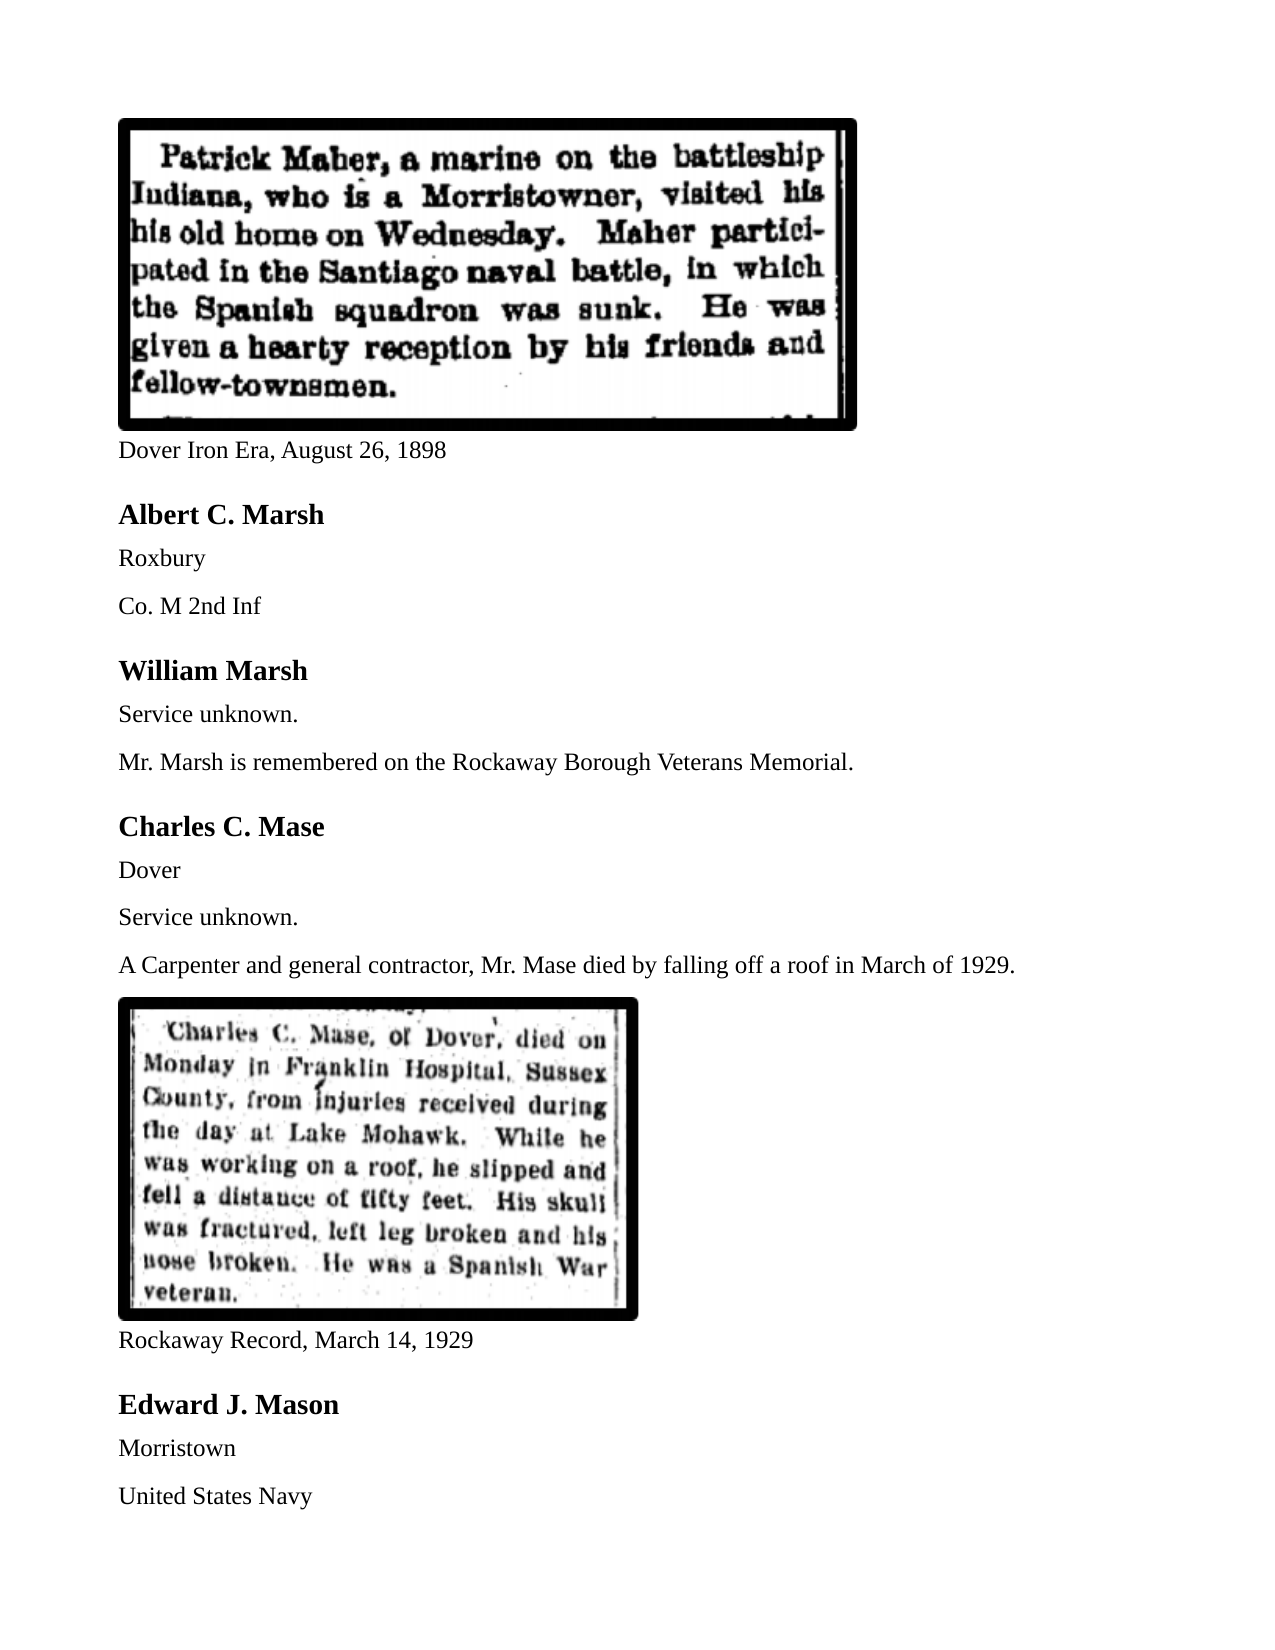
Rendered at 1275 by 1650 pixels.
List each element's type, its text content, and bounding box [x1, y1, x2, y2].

text Dover Iron Era, August 26, 1898 [118, 118, 1157, 464]
subtitle Albert C. Marsh [118, 497, 1157, 531]
subtitle William Marsh [118, 653, 1157, 686]
text Mr. Marsh is remembered on the Rockaway Borough Veterans Memorial. [118, 747, 1157, 775]
text Dover [118, 855, 1157, 883]
text A Carpenter and general contractor, Mr. Mase died by falling off a roof in March of 1929. [118, 950, 1157, 979]
picture [118, 997, 639, 1321]
text Roxbury [118, 543, 1157, 572]
picture [118, 118, 858, 431]
text Service unknown. [118, 699, 1157, 728]
text Rockaway Record, March 14, 1929 [118, 998, 1157, 1354]
text Service unknown. [118, 902, 1157, 931]
subtitle Edward J. Mason [118, 1387, 1157, 1421]
subtitle Charles C. Mase [118, 809, 1157, 842]
text Co. M 2nd Inf [118, 591, 1157, 619]
text United States Navy [118, 1481, 1157, 1510]
text Morristown [118, 1433, 1157, 1462]
